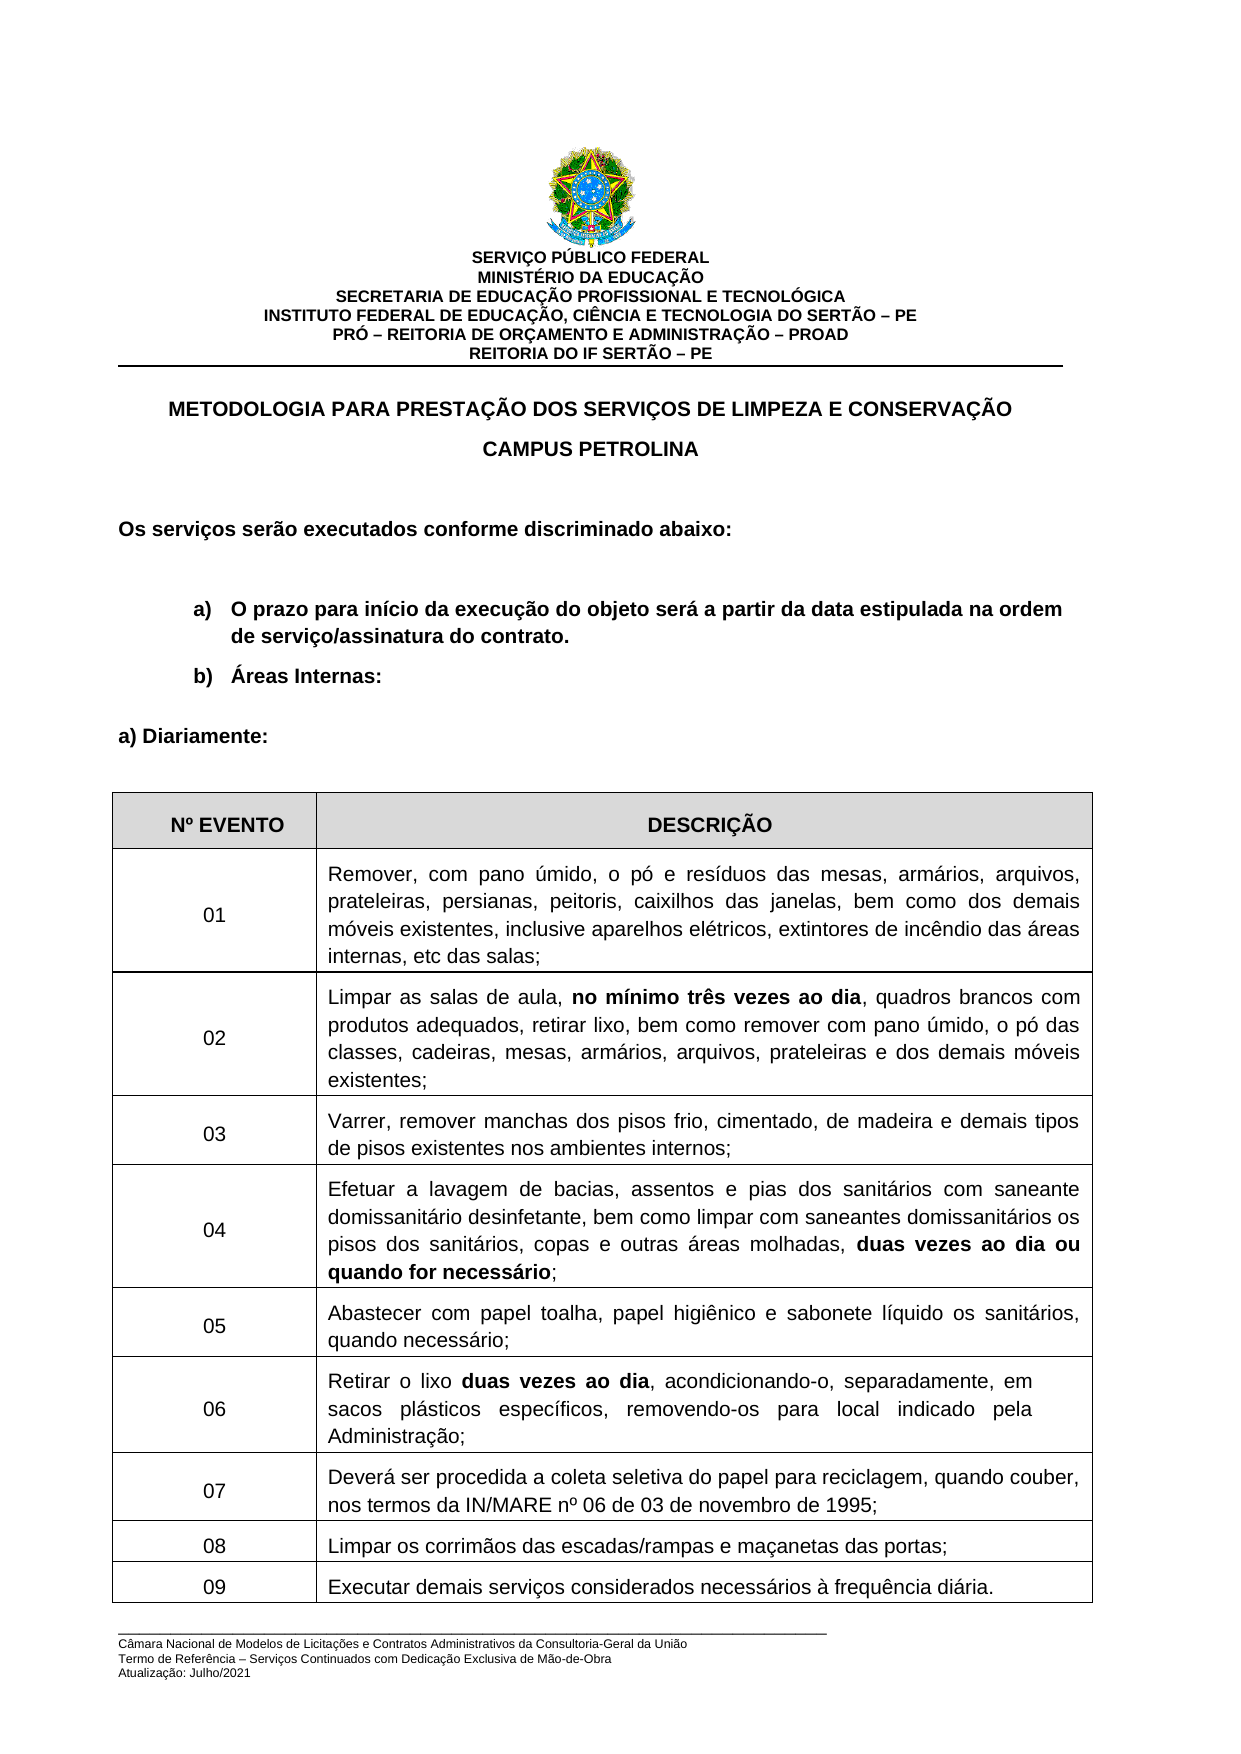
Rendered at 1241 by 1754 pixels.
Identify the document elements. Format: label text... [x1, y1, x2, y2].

table_cell Remover, com pano úmido, o pó e resíduos das mesas, armários, arquivos, prateleiras, persianas, peitoris, caixilhos das janelas, bem como dos demais móveis existentes, inclusive aparelhos elétricos, extintores de incêndio das áreas internas, etc das salas; [317, 849, 1092, 971]
table_cell 06 [113, 1357, 316, 1452]
table_cell 05 [113, 1288, 316, 1356]
text a) Diariamente: [118, 724, 1063, 748]
table_cell 01 [113, 849, 316, 971]
table_cell Deverá ser procedida a coleta seletiva do papel para reciclagem, quando couber, nos termos da IN/MARE nº 06 de 03 de novembro de 1995; [317, 1453, 1092, 1520]
text CAMPUS PETROLINA [118, 436, 1063, 460]
table_cell Abastecer com papel toalha, papel higiênico e sabonete líquido os sanitários, quando necessário; [317, 1288, 1092, 1356]
table_cell Efetuar a lavagem de bacias, assentos e pias dos sanitários com saneante domissanitário desinfetante, bem como limpar com saneantes domissanitários os pisos dos sanitários, copas e outras áreas molhadas, duas vezes ao dia ou quando for necessário; [317, 1165, 1092, 1287]
list O prazo para início da execução do objeto será a partir da data estipulada na ordem de serviço/assinatura do contrato. [193, 596, 1064, 648]
table_cell 07 [113, 1453, 316, 1520]
table_cell 08 [113, 1521, 316, 1561]
text METODOLOGIA PARA PRESTAÇÃO DOS SERVIÇOS DE LIMPEZA E CONSERVAÇÃO [118, 396, 1063, 420]
table_cell 09 [113, 1562, 316, 1602]
list Áreas Internas: [193, 664, 1063, 688]
table_cell Limpar os corrimãos das escadas/rampas e maçanetas das portas; [317, 1521, 1092, 1561]
table_cell 04 [113, 1165, 316, 1287]
table_cell Limpar as salas de aula, no mínimo três vezes ao dia, quadros brancos com produtos adequados, retirar lixo, bem como remover com pano úmido, o pó das classes, cadeiras, mesas, armários, arquivos, prateleiras e dos demais móveis existentes; [317, 973, 1092, 1095]
table_cell Retirar o lixo duas vezes ao dia, acondicionando-o, separadamente, em sacos plásticos específicos, removendo-os para local indicado pela Administração; [317, 1357, 1092, 1452]
table_cell Varrer, remover manchas dos pisos frio, cimentado, de madeira e demais tipos de pisos existentes nos ambientes internos; [317, 1096, 1092, 1163]
table_header Nº EVENTO [113, 793, 316, 848]
table_cell 03 [113, 1096, 316, 1163]
table_header DESCRIÇÃO [317, 793, 1092, 848]
table_cell Executar demais serviços considerados necessários à frequência diária. [317, 1562, 1092, 1602]
table_cell 02 [113, 973, 316, 1095]
text Os serviços serão executados conforme discriminado abaixo: [118, 516, 1063, 540]
